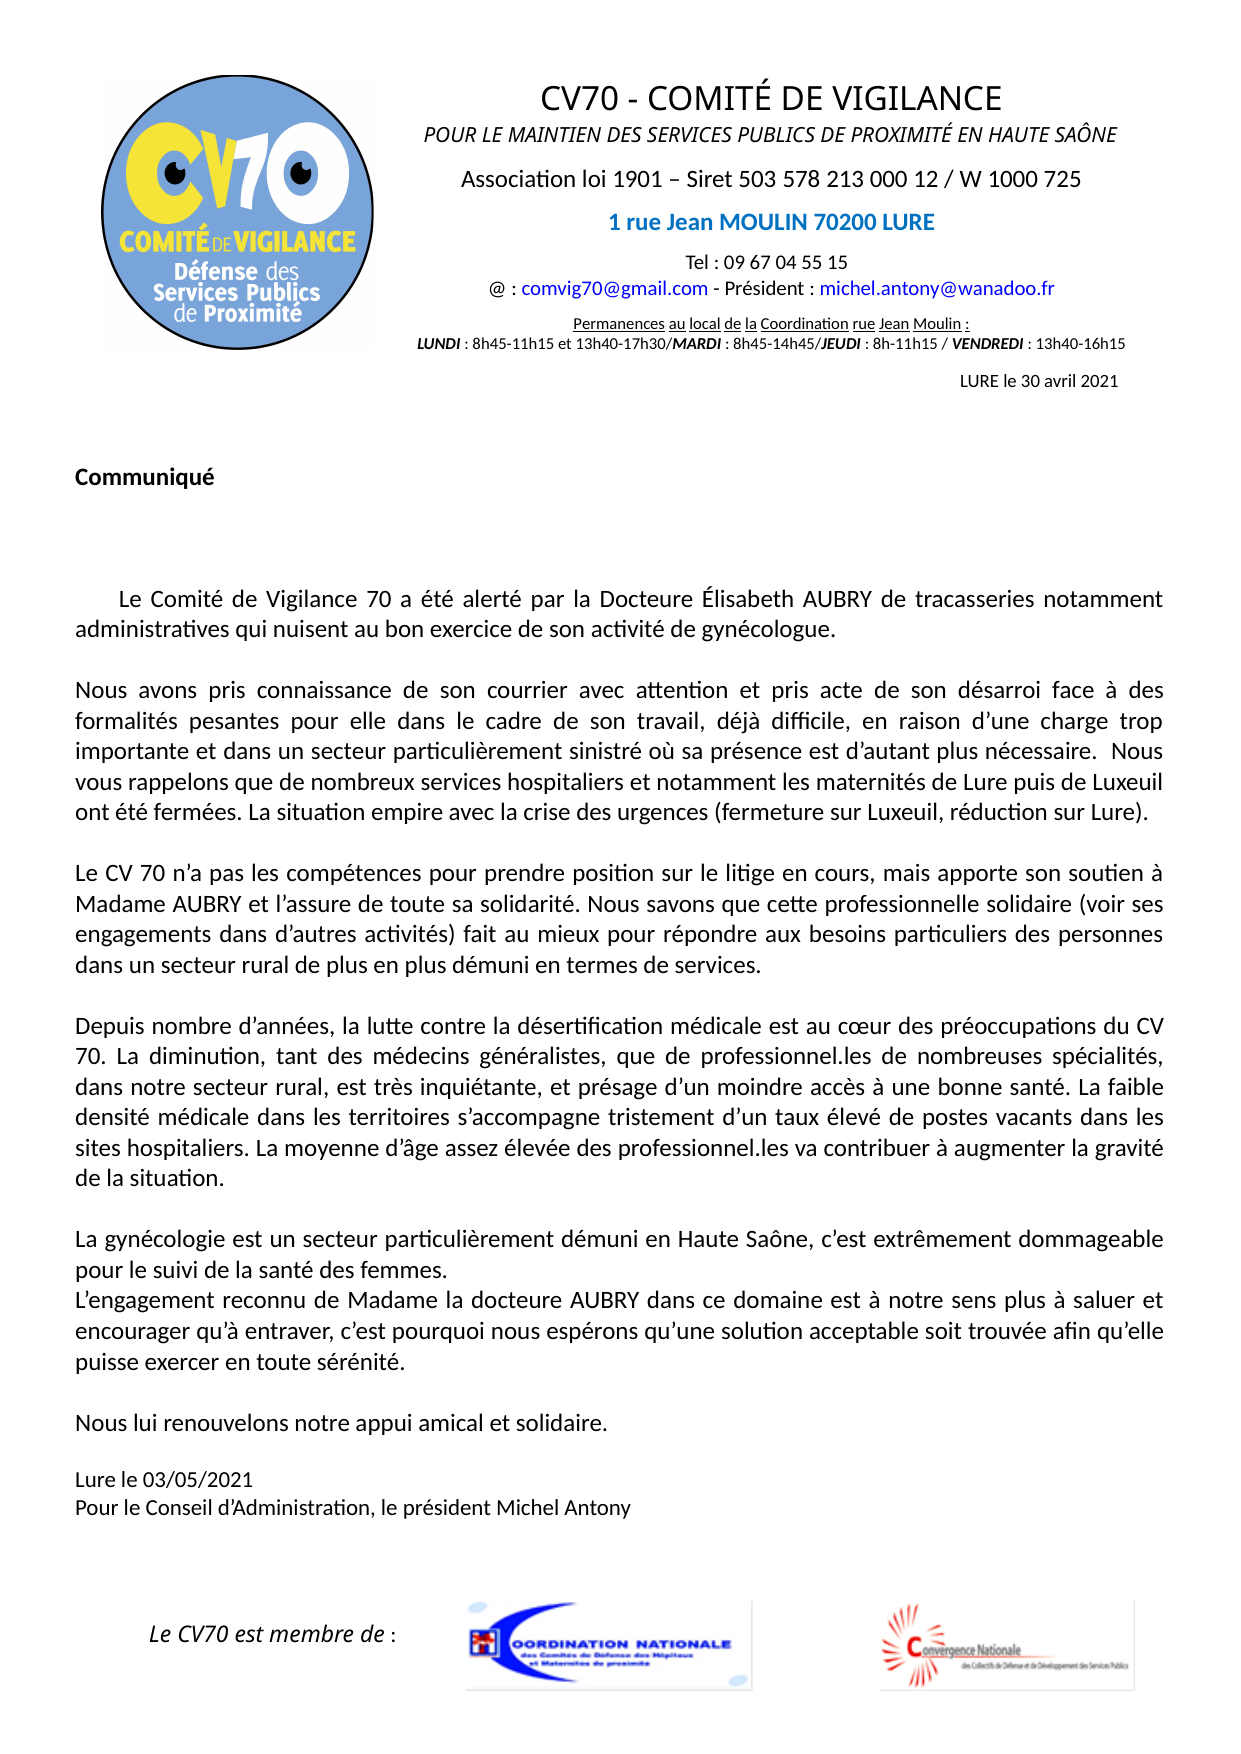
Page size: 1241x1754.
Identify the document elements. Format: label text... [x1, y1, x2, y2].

text Lure le 03/05/2021 [75, 1465, 1165, 1493]
text Nous avons pris connaissance de son courrier avec attention et pris acte de son désarroi face à des formalités pesantes pour elle dans le cadre de son travail, déjà difficile, en raison d’une charge trop importante et dans un secteur particulièrement sinistré où sa présence est d’autant plus nécessaire. Nous vous rappelons que de nombreux services hospitaliers et notamment les maternités de Lure puis de Luxeuil ont été fermées. La situation empire avec la crise des urgences (fermeture sur Luxeuil, réduction sur Lure). [75, 674, 1165, 827]
table_header [90, 75, 390, 369]
text La gynécologie est un secteur particulièrement démuni en Haute Saône, c’est extrêmement dommageable pour le suivi de la santé des femmes. [75, 1224, 1165, 1285]
text Le CV 70 n’a pas les compétences pour prendre position sur le litige en cours, mais apporte son soutien à Madame AUBRY et l’assure de toute sa solidarité. Nous savons que cette professionnelle solidaire (voir ses engagements dans d’autres activités) fait au mieux pour répondre aux besoins particuliers des personnes dans un secteur rural de plus en plus démuni en termes de services. [75, 857, 1165, 979]
text Pour le Conseil d’Administration, le président Michel Antony [75, 1493, 1165, 1521]
text LURE le 30 avril 2021 [886, 369, 1165, 392]
table_header CV70 - COMITÉ DE VIGILANCE POUR LE MAINTIEN DES SERVICES PUBLICS DE PROXIMITÉ EN HAUTE SAÔNE Association loi 1901 – Siret 503 578 213 000 12 / W 1000 725 1 rue Jean MOULIN 70200 LURE Tel : 09 67 04 55 15 @ : comvig70@gmail.com - Président : michel.antony@wanadoo.fr Permanences au local de la Coordination rue Jean Moulin : LUNDI : 8h45-11h15 et 13h40-17h30/MARDI : 8h45-14h45/JEUDI : 8h-11h15 / VENDREDI : 13h40-16h15 [390, 75, 1153, 369]
text Le Comité de Vigilance 70 a été alerté par la Docteure Élisabeth AUBRY de tracasseries notamment administratives qui nuisent au bon exercice de son activité de gynécologue. [75, 583, 1165, 644]
text Nous lui renouvelons notre appui amical et solidaire. [75, 1407, 1165, 1437]
text Communiqué [75, 461, 1165, 491]
text Depuis nombre d’années, la lutte contre la désertification médicale est au cœur des préoccupations du CV 70. La diminution, tant des médecins généralistes, que de professionnel.les de nombreuses spécialités, dans notre secteur rural, est très inquiétante, et présage d’un moindre accès à une bonne santé. La faible densité médicale dans les territoires s’accompagne tristement d’un taux élevé de postes vacants dans les sites hospitaliers. La moyenne d’âge assez élevée des professionnel.les va contribuer à augmenter la gravité de la situation. [75, 1010, 1165, 1193]
text L’engagement reconnu de Madame la docteure AUBRY dans ce domaine est à notre sens plus à saluer et encourager qu’à entraver, c’est pourquoi nous espérons qu’une solution acceptable soit trouvée afin qu’elle puisse exercer en toute sérénité. [75, 1285, 1165, 1376]
